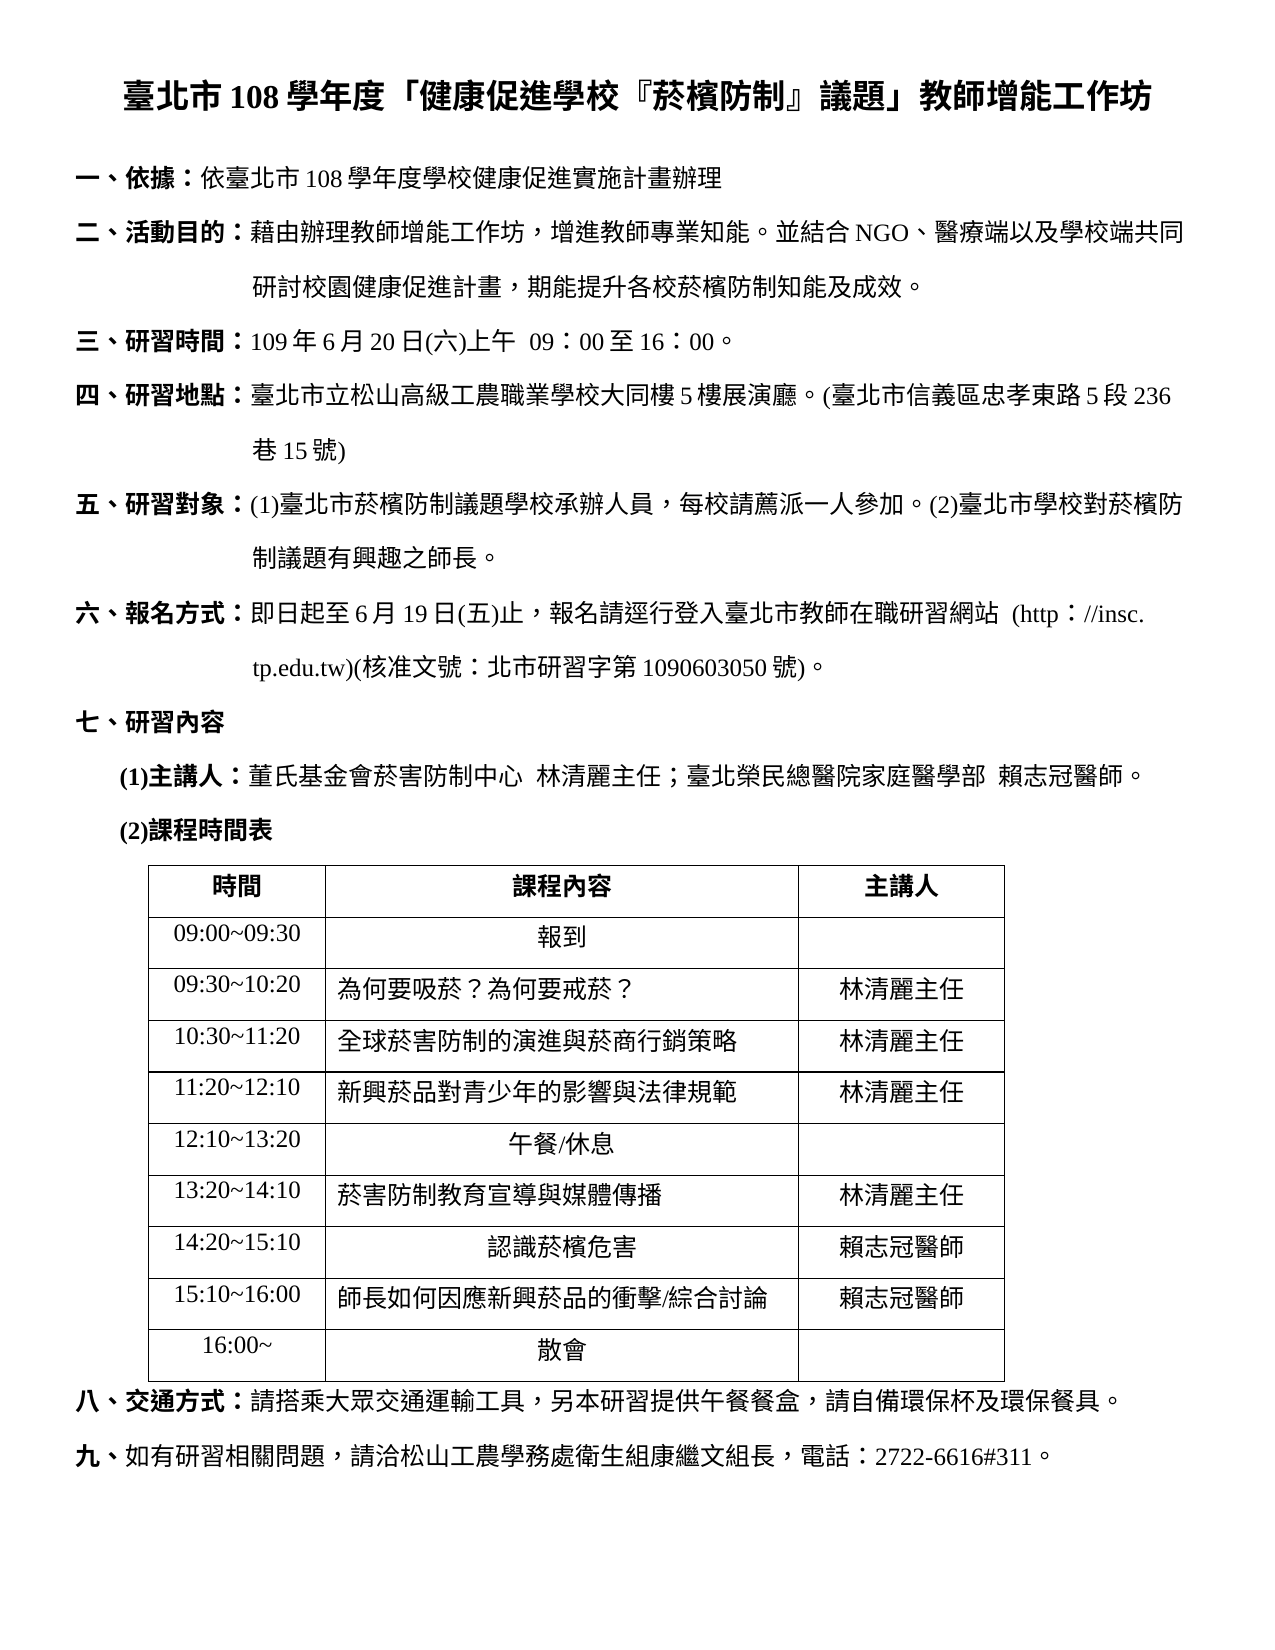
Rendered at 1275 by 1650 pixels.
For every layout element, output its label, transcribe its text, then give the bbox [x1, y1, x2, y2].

text 六、報名方式：即日起至6月19日(五)止，報名請逕行登入臺北市教師在職研習網站 (http：//insc. tp.edu.tw)(核准文號：北市研習字第1090603050號)。 [75, 593, 1200, 684]
table_cell 菸害防制教育宣導與媒體傳播 [326, 1176, 798, 1226]
text (1)主講人：董氏基金會菸害防制中心 林清麗主任；臺北榮民總醫院家庭醫學部 賴志冠醫師。 [119, 756, 1200, 793]
table_cell 13:20~14:10 [149, 1176, 325, 1226]
text 三、研習時間：109年6月20日(六)上午 09：00至16：00。 [75, 321, 1200, 358]
table_cell 賴志冠醫師 [799, 1227, 1004, 1278]
table_cell [799, 1124, 1004, 1174]
table_cell 林清麗主任 [799, 1073, 1004, 1123]
table_cell [799, 918, 1004, 968]
text (2)課程時間表 [119, 811, 1200, 847]
table_header 主講人 [799, 866, 1004, 917]
table_cell 師長如何因應新興菸品的衝擊/綜合討論 [326, 1279, 798, 1329]
text 臺北市108學年度「健康促進學校『菸檳防制』議題」教師增能工作坊 [75, 75, 1200, 117]
table_cell 賴志冠醫師 [799, 1279, 1004, 1329]
table_cell 認識菸檳危害 [326, 1227, 798, 1278]
text 一、依據：依臺北市108學年度學校健康促進實施計畫辦理 [75, 158, 1200, 194]
text 四、研習地點：臺北市立松山高級工農職業學校大同樓5樓展演廳。(臺北市信義區忠孝東路5段236巷15號) [75, 376, 1200, 466]
table_cell 10:30~11:20 [149, 1021, 325, 1071]
table_cell 散會 [326, 1330, 798, 1381]
text 九、如有研習相關問題，請洽松山工農學務處衛生組康繼文組長，電話：2722-6616#311。 [75, 1436, 1200, 1472]
table_cell 11:20~12:10 [149, 1073, 325, 1123]
table_header 時間 [149, 866, 325, 917]
table_cell 全球菸害防制的演進與菸商行銷策略 [326, 1021, 798, 1071]
table_cell 午餐/休息 [326, 1124, 798, 1174]
table_cell 09:30~10:20 [149, 969, 325, 1020]
table_cell 為何要吸菸？為何要戒菸？ [326, 969, 798, 1020]
table_cell 林清麗主任 [799, 1176, 1004, 1226]
text 八、交通方式：請搭乘大眾交通運輸工具，另本研習提供午餐餐盒，請自備環保杯及環保餐具。 [75, 1382, 1200, 1418]
table_cell 15:10~16:00 [149, 1279, 325, 1329]
table_cell 林清麗主任 [799, 969, 1004, 1020]
text 五、研習對象：(1)臺北市菸檳防制議題學校承辦人員，每校請薦派一人參加。(2)臺北市學校對菸檳防制議題有興趣之師長。 [75, 484, 1200, 575]
table_cell 16:00~ [149, 1330, 325, 1381]
table_cell [799, 1330, 1004, 1381]
table_cell 12:10~13:20 [149, 1124, 325, 1174]
table_cell 14:20~15:10 [149, 1227, 325, 1278]
table_cell 報到 [326, 918, 798, 968]
table_cell 09:00~09:30 [149, 918, 325, 968]
table_cell 林清麗主任 [799, 1021, 1004, 1071]
text 二、活動目的：藉由辦理教師增能工作坊，增進教師專業知能。並結合NGO、醫療端以及學校端共同研討校園健康促進計畫，期能提升各校菸檳防制知能及成效。 [75, 213, 1200, 303]
table_header 課程內容 [326, 866, 798, 917]
table_cell 新興菸品對青少年的影響與法律規範 [326, 1073, 798, 1123]
text 七、研習內容 [75, 702, 1200, 738]
